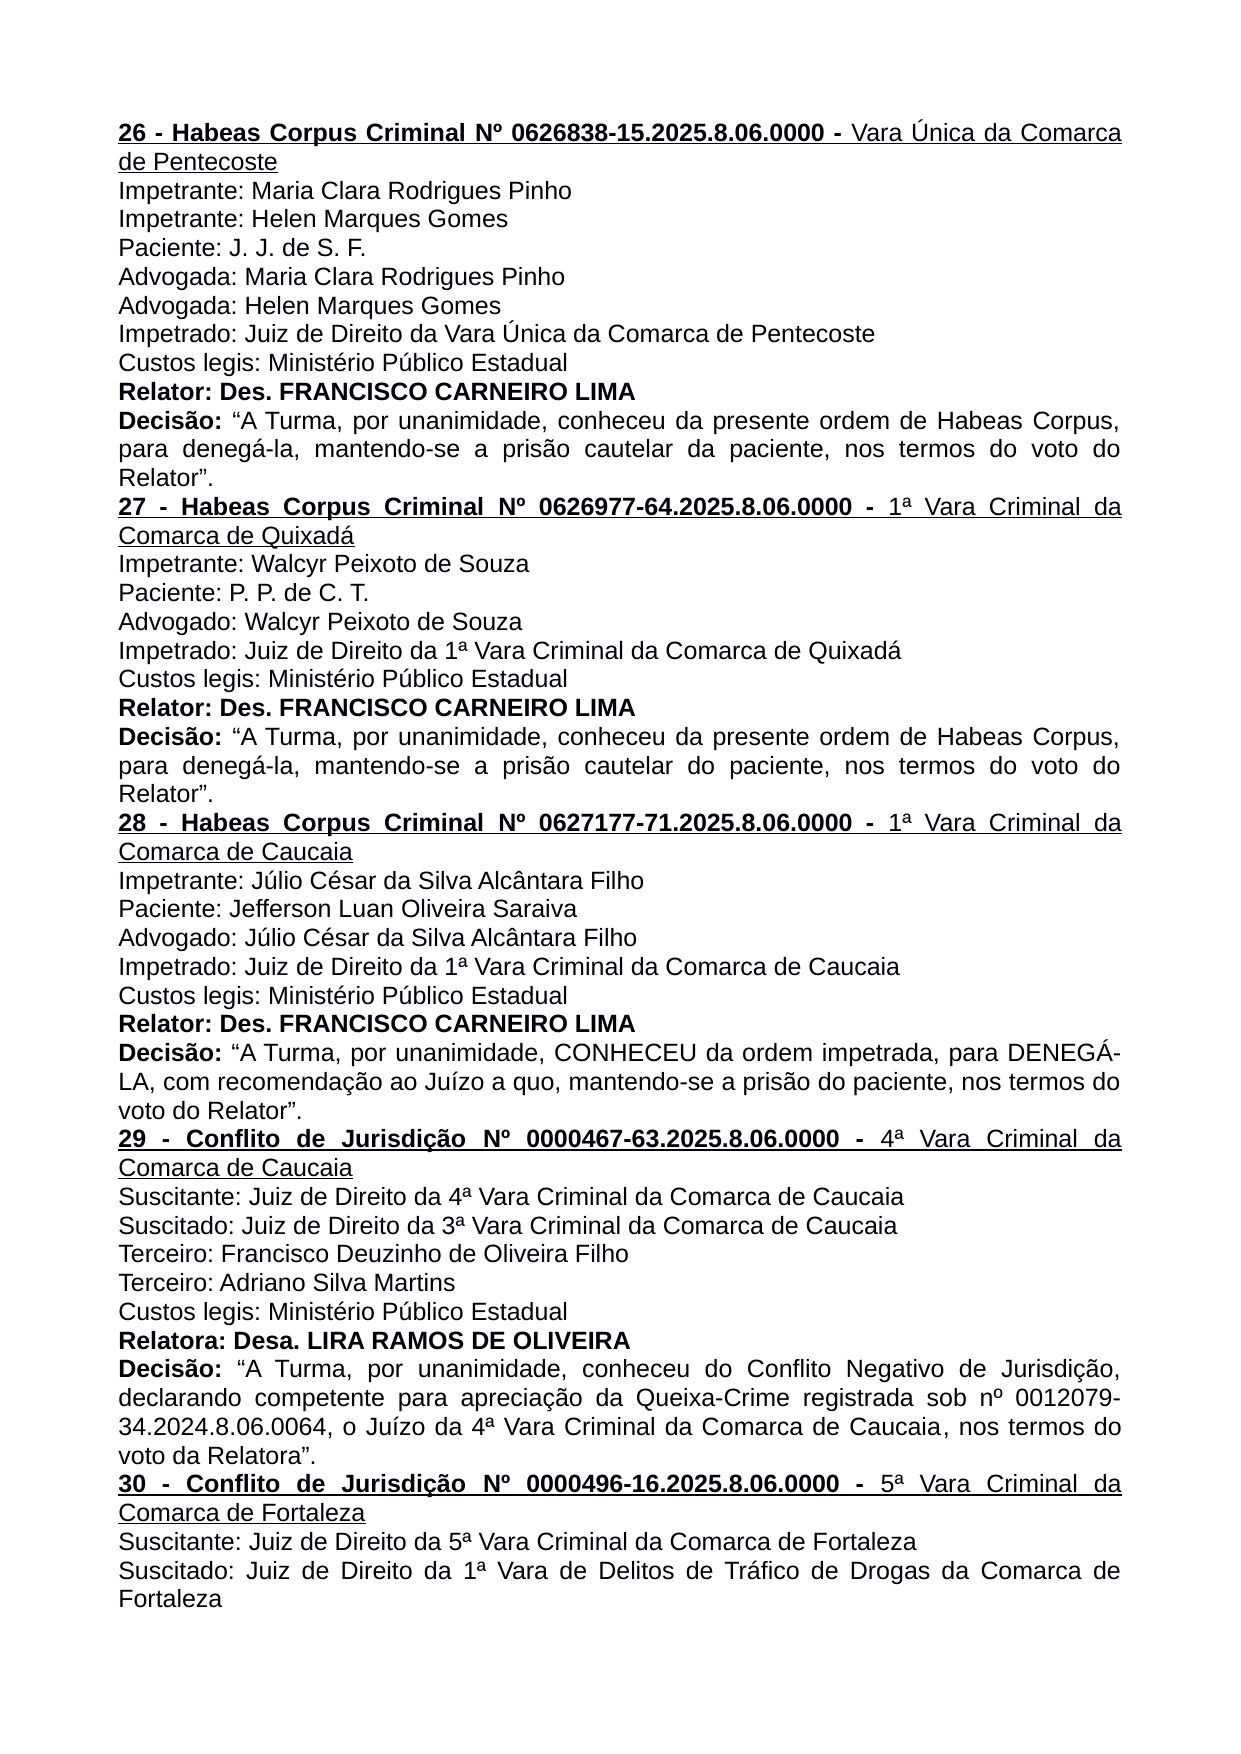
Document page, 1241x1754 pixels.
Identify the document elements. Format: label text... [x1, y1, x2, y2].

text Advogada: Maria Clara Rodrigues Pinho [118, 262, 1122, 291]
text Suscitado: Juiz de Direito da 3ª Vara Criminal da Comarca de Caucaia [118, 1211, 1122, 1239]
text Impetrado: Juiz de Direito da Vara Única da Comarca de Pentecoste [118, 319, 1122, 348]
text Comarca de Fortaleza [118, 1496, 1122, 1527]
text Impetrado: Juiz de Direito da 1ª Vara Criminal da Comarca de Caucaia [118, 952, 1122, 981]
text Advogada: Helen Marques Gomes [118, 291, 1122, 319]
text Decisão: “A Turma, por unanimidade, conheceu da presente ordem de Habeas Corpus, para denegá-la, mantendo-se a prisão cautelar do paciente, nos termos do voto do Relator”. [118, 722, 1122, 808]
text Comarca de Caucaia [118, 1151, 1122, 1182]
text Comarca de Quixadá [118, 518, 1122, 549]
text Custos legis: Ministério Público Estadual [118, 348, 1122, 377]
text Impetrante: Helen Marques Gomes [118, 204, 1122, 233]
text 27 - Habeas Corpus Criminal Nº 0626977-64.2025.8.06.0000 - 1ª Vara Criminal da [118, 492, 1122, 517]
text 29 - Conflito de Jurisdição Nº 0000467-63.2025.8.06.0000 - 4ª Vara Criminal da [118, 1124, 1122, 1149]
text Decisão: “A Turma, por unanimidade, CONHECEU da ordem impetrada, para DENEGÁ-LA, com recomendação ao Juízo a quo, mantendo-se a prisão do paciente, nos termos do voto do Relator”. [118, 1038, 1122, 1124]
text Custos legis: Ministério Público Estadual [118, 981, 1122, 1009]
text Custos legis: Ministério Público Estadual [118, 664, 1122, 693]
text Suscitado: Juiz de Direito da 1ª Vara de Delitos de Tráfico de Drogas da Comarca de Fortaleza [118, 1556, 1122, 1613]
text Decisão: “A Turma, por unanimidade, conheceu do Conflito Negativo de Jurisdição, declarando competente para apreciação da Queixa-Crime registrada sob nº 0012079-34.2024.8.06.0064, o Juízo da 4ª Vara Criminal da Comarca de Caucaia, nos termos do voto da Relatora”. [118, 1354, 1122, 1469]
text Paciente: Jefferson Luan Oliveira Saraiva [118, 894, 1122, 923]
text 28 - Habeas Corpus Criminal Nº 0627177-71.2025.8.06.0000 - 1ª Vara Criminal da [118, 808, 1122, 833]
text Comarca de Caucaia [118, 834, 1122, 866]
text Impetrante: Júlio César da Silva Alcântara Filho [118, 866, 1122, 894]
text Paciente: P. P. de C. T. [118, 578, 1122, 607]
text Terceiro: Francisco Deuzinho de Oliveira Filho [118, 1239, 1122, 1268]
text 30 - Conflito de Jurisdição Nº 0000496-16.2025.8.06.0000 - 5ª Vara Criminal da [118, 1469, 1122, 1494]
text Relator: Des. FRANCISCO CARNEIRO LIMA [118, 693, 1122, 722]
text Advogado: Walcyr Peixoto de Souza [118, 607, 1122, 636]
text Suscitante: Juiz de Direito da 5ª Vara Criminal da Comarca de Fortaleza [118, 1527, 1122, 1556]
text Terceiro: Adriano Silva Martins [118, 1268, 1122, 1297]
text Suscitante: Juiz de Direito da 4ª Vara Criminal da Comarca de Caucaia [118, 1182, 1122, 1211]
text Advogado: Júlio César da Silva Alcântara Filho [118, 923, 1122, 952]
text Relator: Des. FRANCISCO CARNEIRO LIMA [118, 1009, 1122, 1038]
text Relator: Des. FRANCISCO CARNEIRO LIMA [118, 377, 1122, 406]
text Impetrante: Maria Clara Rodrigues Pinho [118, 176, 1122, 204]
text 26 - Habeas Corpus Criminal Nº 0626838-15.2025.8.06.0000 - Vara Única da Comarca [118, 118, 1122, 143]
text Decisão: “A Turma, por unanimidade, conheceu da presente ordem de Habeas Corpus, para denegá-la, mantendo-se a prisão cautelar da paciente, nos termos do voto do Relator”. [118, 406, 1122, 492]
text Relatora: Desa. LIRA RAMOS DE OLIVEIRA [118, 1326, 1122, 1354]
text de Pentecoste [118, 144, 1122, 176]
text Impetrado: Juiz de Direito da 1ª Vara Criminal da Comarca de Quixadá [118, 636, 1122, 664]
text Custos legis: Ministério Público Estadual [118, 1297, 1122, 1326]
text Paciente: J. J. de S. F. [118, 233, 1122, 262]
text Impetrante: Walcyr Peixoto de Souza [118, 549, 1122, 578]
